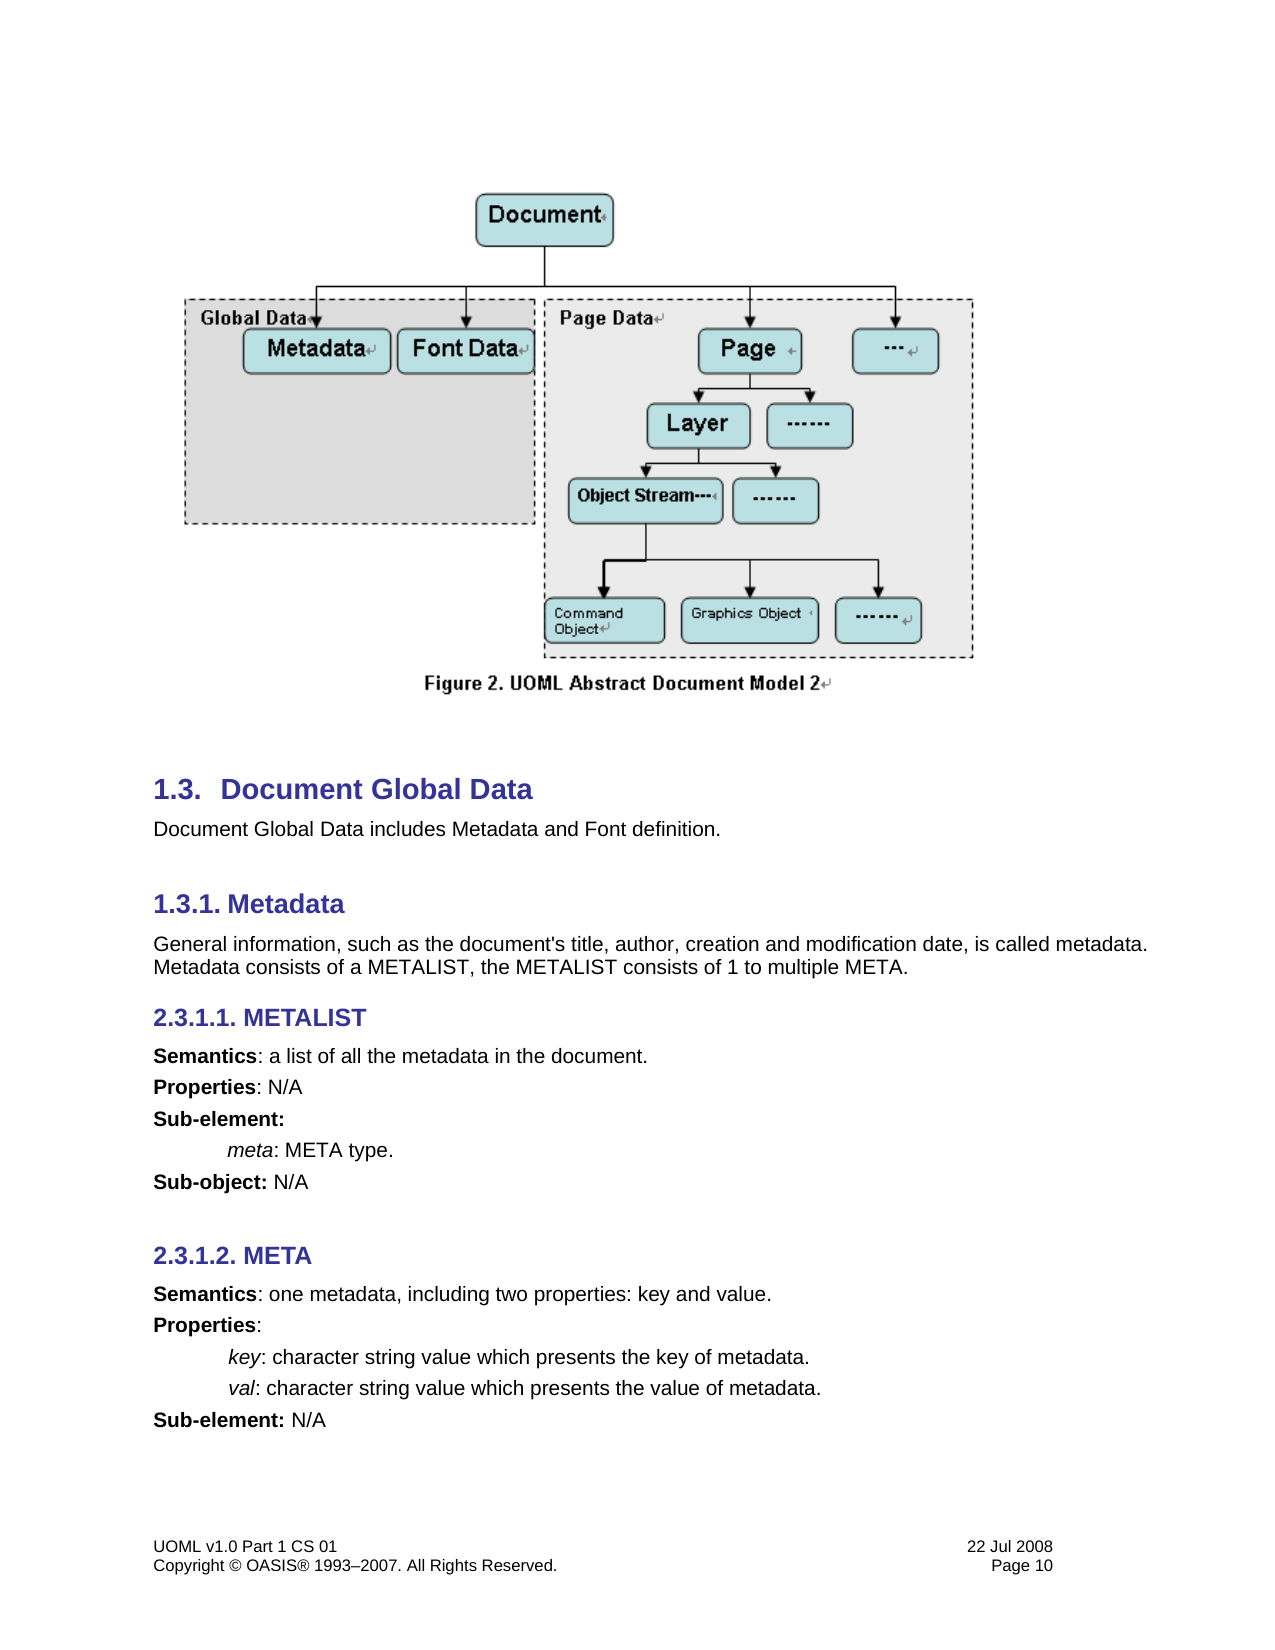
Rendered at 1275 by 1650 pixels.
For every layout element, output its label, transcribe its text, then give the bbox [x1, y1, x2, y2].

text Semantics: one metadata, including two properties: key and value. [153, 1282, 1162, 1306]
text Properties: N/A [153, 1076, 1162, 1099]
text Document Global Data includes Metadata and Font definition. [153, 818, 1162, 841]
text Sub-element: [153, 1107, 1162, 1131]
text Semantics: a list of all the metadata in the document. [153, 1044, 1162, 1067]
subtitle 2.3.1.1. METALIST [153, 1004, 1162, 1032]
text Sub-object: N/A [153, 1170, 1162, 1217]
subtitle Metadata [153, 889, 1162, 920]
text General information, such as the document's title, author, creation and modification date, is called metadata. Metadata consists of a METALIST, the METALIST consists of 1 to multiple META. [153, 932, 1162, 979]
text key: character string value which presents the key of metadata. [228, 1345, 1162, 1369]
text val: character string value which presents the value of metadata. [228, 1377, 1162, 1400]
text meta: META type. [183, 1139, 1162, 1162]
text Properties: [153, 1314, 1162, 1337]
subtitle 2.3.1.2. META [153, 1242, 1162, 1270]
picture [169, 159, 1002, 716]
subtitle Document Global Data [153, 773, 1162, 806]
text Sub-element: N/A [153, 1408, 1162, 1432]
